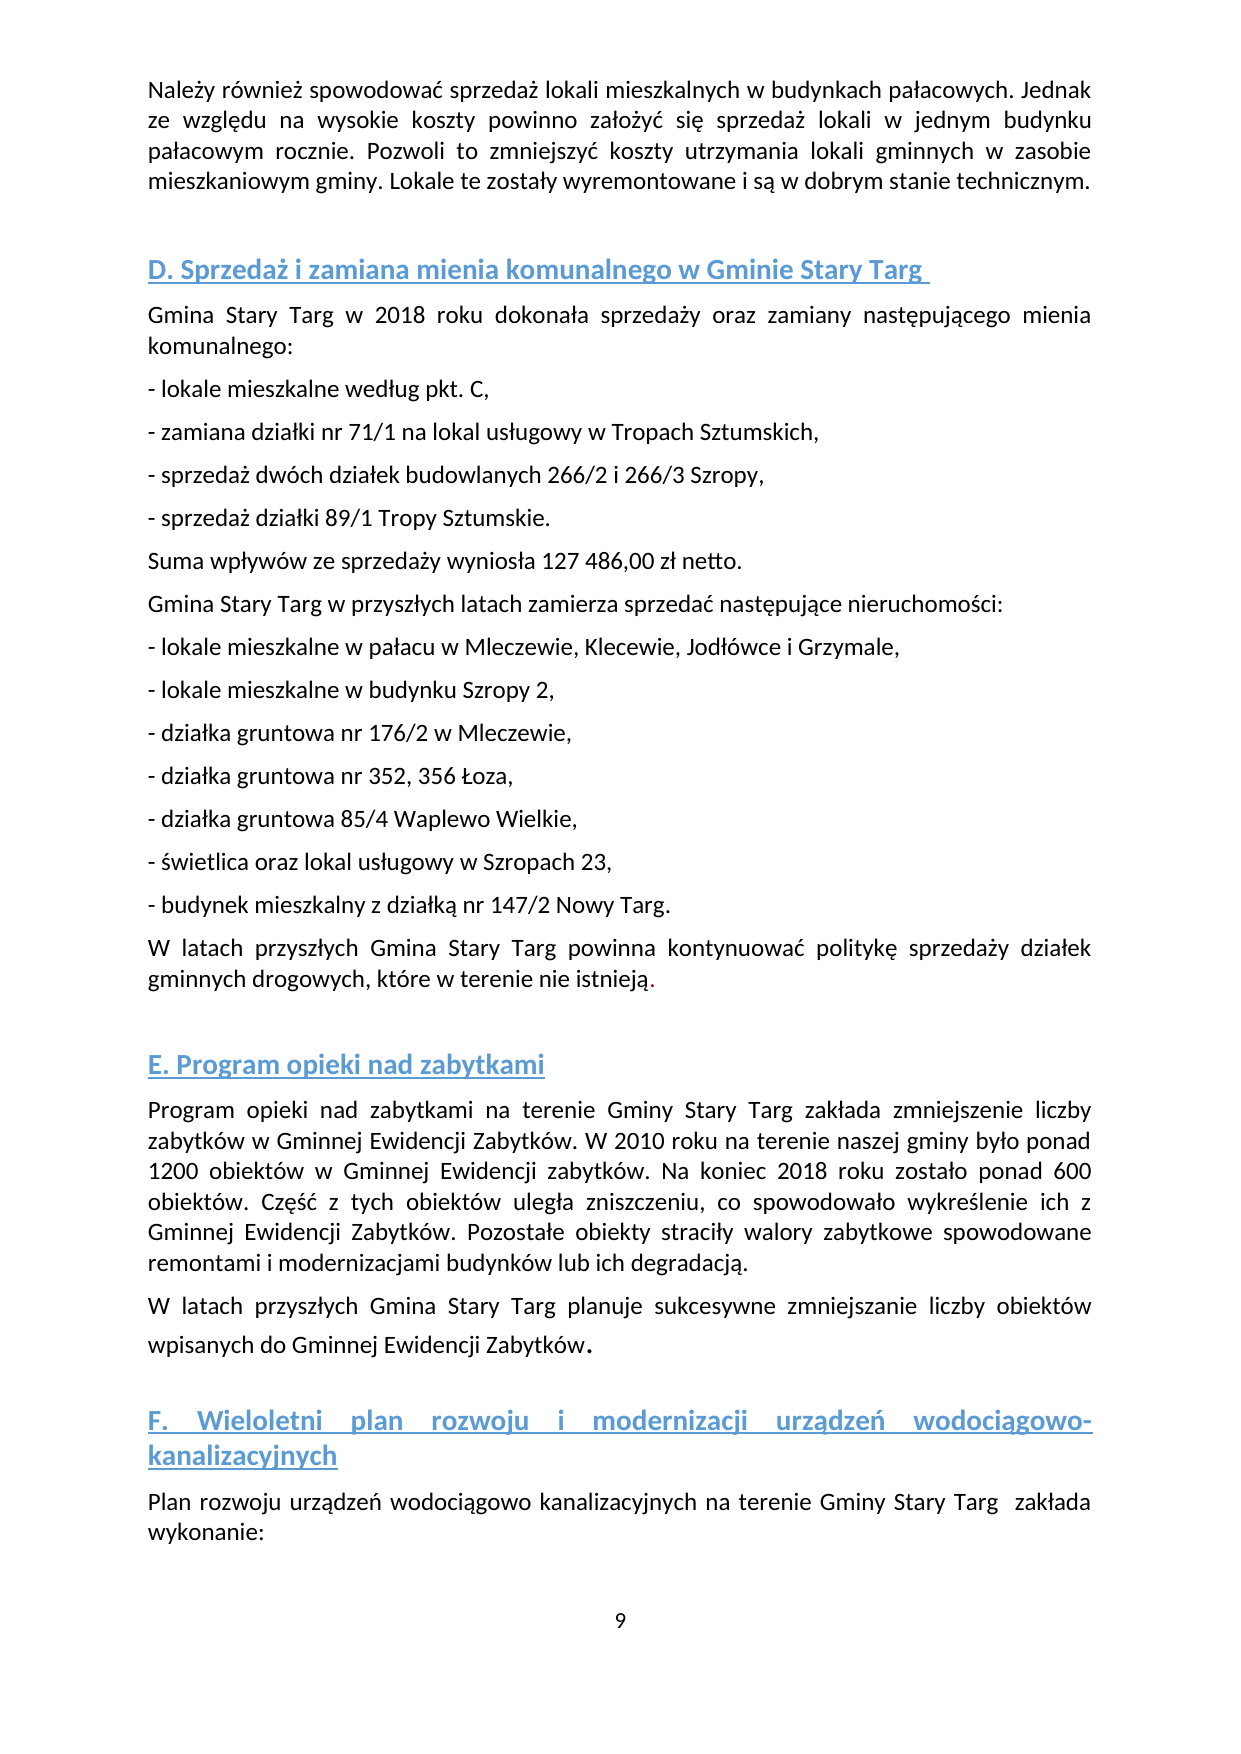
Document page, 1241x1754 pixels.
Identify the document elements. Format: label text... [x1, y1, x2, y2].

text - świetlica oraz lokal usługowy w Szropach 23, [148, 846, 1093, 877]
text - działka gruntowa 85/4 Waplewo Wielkie, [148, 803, 1093, 834]
text - działka gruntowa nr 352, 356 Łoza, [148, 760, 1093, 791]
text W latach przyszłych Gmina Stary Targ powinna kontynuować politykę sprzedaży działek gminnych drogowych, które w terenie nie istnieją. [148, 932, 1093, 993]
text E. Program opieki nad zabytkami [148, 1046, 1093, 1082]
text Plan rozwoju urządzeń wodociągowo kanalizacyjnych na terenie Gminy Stary Targ zakłada wykonanie: [148, 1486, 1093, 1547]
text W latach przyszłych Gmina Stary Targ planuje sukcesywne zmniejszanie liczby obiektów wpisanych do Gminnej Ewidencji Zabytków. [148, 1290, 1093, 1361]
text Gmina Stary Targ w przyszłych latach zamierza sprzedać następujące nieruchomości: [148, 588, 1093, 619]
text D. Sprzedaż i zamiana mienia komunalnego w Gminie Stary Targ [148, 251, 1093, 287]
text Program opieki nad zabytkami na terenie Gminy Stary Targ zakłada zmniejszenie liczby zabytków w Gminnej Ewidencji Zabytków. W 2010 roku na terenie naszej gminy było ponad 1200 obiektów w Gminnej Ewidencji zabytków. Na koniec 2018 roku zostało ponad 600 obiektów. Część z tych obiektów uległa zniszczeniu, co spowodowało wykreślenie ich z Gminnej Ewidencji Zabytków. Pozostałe obiekty straciły walory zabytkowe spowodowane remontami i modernizacjami budynków lub ich degradacją. [148, 1094, 1093, 1278]
text - lokale mieszkalne w budynku Szropy 2, [148, 674, 1093, 705]
text - budynek mieszkalny z działką nr 147/2 Nowy Targ. [148, 889, 1093, 920]
text - sprzedaż dwóch działek budowlanych 266/2 i 266/3 Szropy, [148, 459, 1093, 489]
text Należy również spowodować sprzedaż lokali mieszkalnych w budynkach pałacowych. Jednak ze względu na wysokie koszty powinno założyć się sprzedaż lokali w jednym budynku pałacowym rocznie. Pozwoli to zmniejszyć koszty utrzymania lokali gminnych w zasobie mieszkaniowym gminy. Lokale te zostały wyremontowane i są w dobrym stanie technicznym. [148, 74, 1093, 196]
text - lokale mieszkalne według pkt. C, [148, 373, 1093, 403]
text - sprzedaż działki 89/1 Tropy Sztumskie. [148, 502, 1093, 533]
text F. Wieloletni plan rozwoju i modernizacji urządzeń wodociągowo- [148, 1402, 1093, 1432]
text Gmina Stary Targ w 2018 roku dokonała sprzedaży oraz zamiany następującego mienia komunalnego: [148, 299, 1093, 361]
text - zamiana działki nr 71/1 na lokal usługowy w Tropach Sztumskich, [148, 416, 1093, 447]
text kanalizacyjnych [148, 1434, 1093, 1473]
text Suma wpływów ze sprzedaży wyniosła 127 486,00 zł netto. [148, 545, 1093, 576]
text - lokale mieszkalne w pałacu w Mleczewie, Klecewie, Jodłówce i Grzymale, [148, 631, 1093, 662]
text - działka gruntowa nr 176/2 w Mleczewie, [148, 717, 1093, 748]
